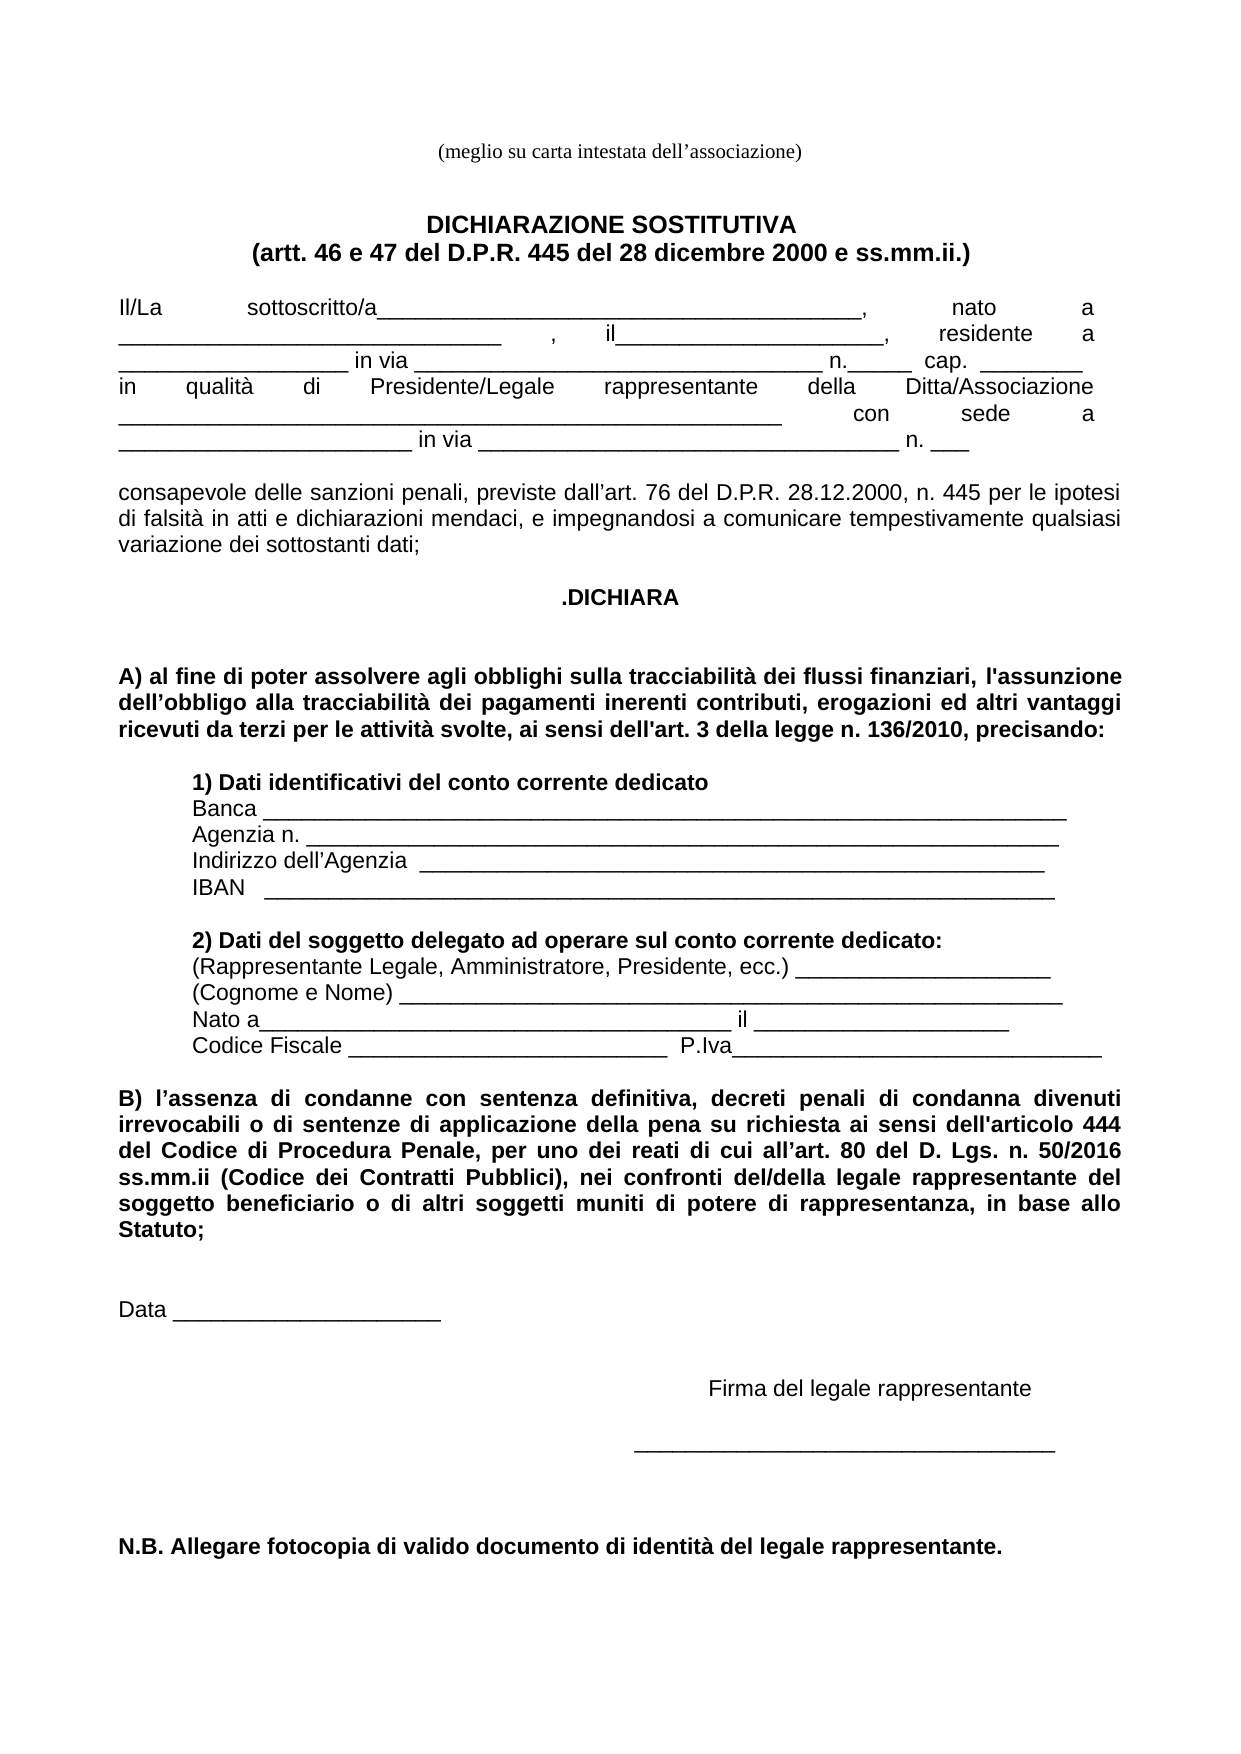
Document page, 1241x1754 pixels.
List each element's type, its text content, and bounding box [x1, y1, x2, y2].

text Nato a_____________________________________ il ____________________ [118, 1006, 1122, 1032]
subtitle DICHIARA [118, 584, 1122, 610]
text 1) Dati identificativi del conto corrente dedicato [118, 768, 1122, 795]
text Indirizzo dell’Agenzia _________________________________________________ [118, 847, 1122, 874]
text consapevole delle sanzioni penali, previste dall’art. 76 del D.P.R. 28.12.2000, n. 445 per le ipotesi di falsità in atti e dichiarazioni mendaci, e impegnandosi a comunicare tempestivamente qualsiasi variazione dei sottostanti dati; [118, 478, 1122, 558]
text Firma del legale rappresentante [118, 1374, 1122, 1401]
text DICHIARAZIONE SOSTITUTIVA [118, 212, 1105, 239]
text IBAN ______________________________________________________________ [118, 874, 1122, 900]
text _________________________________ [118, 1427, 1122, 1454]
text Il/La sottoscritto/a______________________________________, nato a ______________________________ , il_____________________, residente a __________________ in via ________________________________ n._____ cap. ________ [119, 294, 1094, 373]
text Banca _______________________________________________________________ [118, 795, 1122, 821]
text in qualità di Presidente/Legale rappresentante della Ditta/Associazione ____________________________________________________ con sede a _______________________ in via _________________________________ n. ___ [119, 373, 1094, 452]
text N.B. Allegare fotocopia di valido documento di identità del legale rappresentante. [118, 1533, 1122, 1559]
text A) al fine di poter assolvere agli obblighi sulla tracciabilità dei flussi finanziari, l'assunzione dell’obbligo alla tracciabilità dei pagamenti inerenti contributi, erogazioni ed altri vantaggi ricevuti da terzi per le attività svolte, ai sensi dell'art. 3 della legge n. 136/2010, precisando: [118, 663, 1122, 742]
text (artt. 46 e 47 del D.P.R. 445 del 28 dicembre 2000 e ss.mm.ii.) [118, 239, 1105, 267]
text (meglio su carta intestata dell’associazione) [118, 139, 1122, 163]
text Agenzia n. ___________________________________________________________ [118, 821, 1122, 847]
text Codice Fiscale _________________________ P.Iva_____________________________ [118, 1032, 1122, 1058]
text Data _____________________ [118, 1296, 1122, 1322]
text B) l’assenza di condanne con sentenza definitiva, decreti penali di condanna divenuti irrevocabili o di sentenze di applicazione della pena su richiesta ai sensi dell'articolo 444 del Codice di Procedura Penale, per uno dei reati di cui all’art. 80 del D. Lgs. n. 50/2016 ss.mm.ii (Codice dei Contratti Pubblici), nei confronti del/della legale rappresentante del soggetto beneficiario o di altri soggetti muniti di potere di rappresentanza, in base allo Statuto; [118, 1085, 1122, 1243]
text (Cognome e Nome) ____________________________________________________ [118, 979, 1122, 1006]
text 2) Dati del soggetto delegato ad operare sul conto corrente dedicato: [118, 927, 1122, 953]
text (Rappresentante Legale, Amministratore, Presidente, ecc.) ____________________ [118, 953, 1122, 979]
